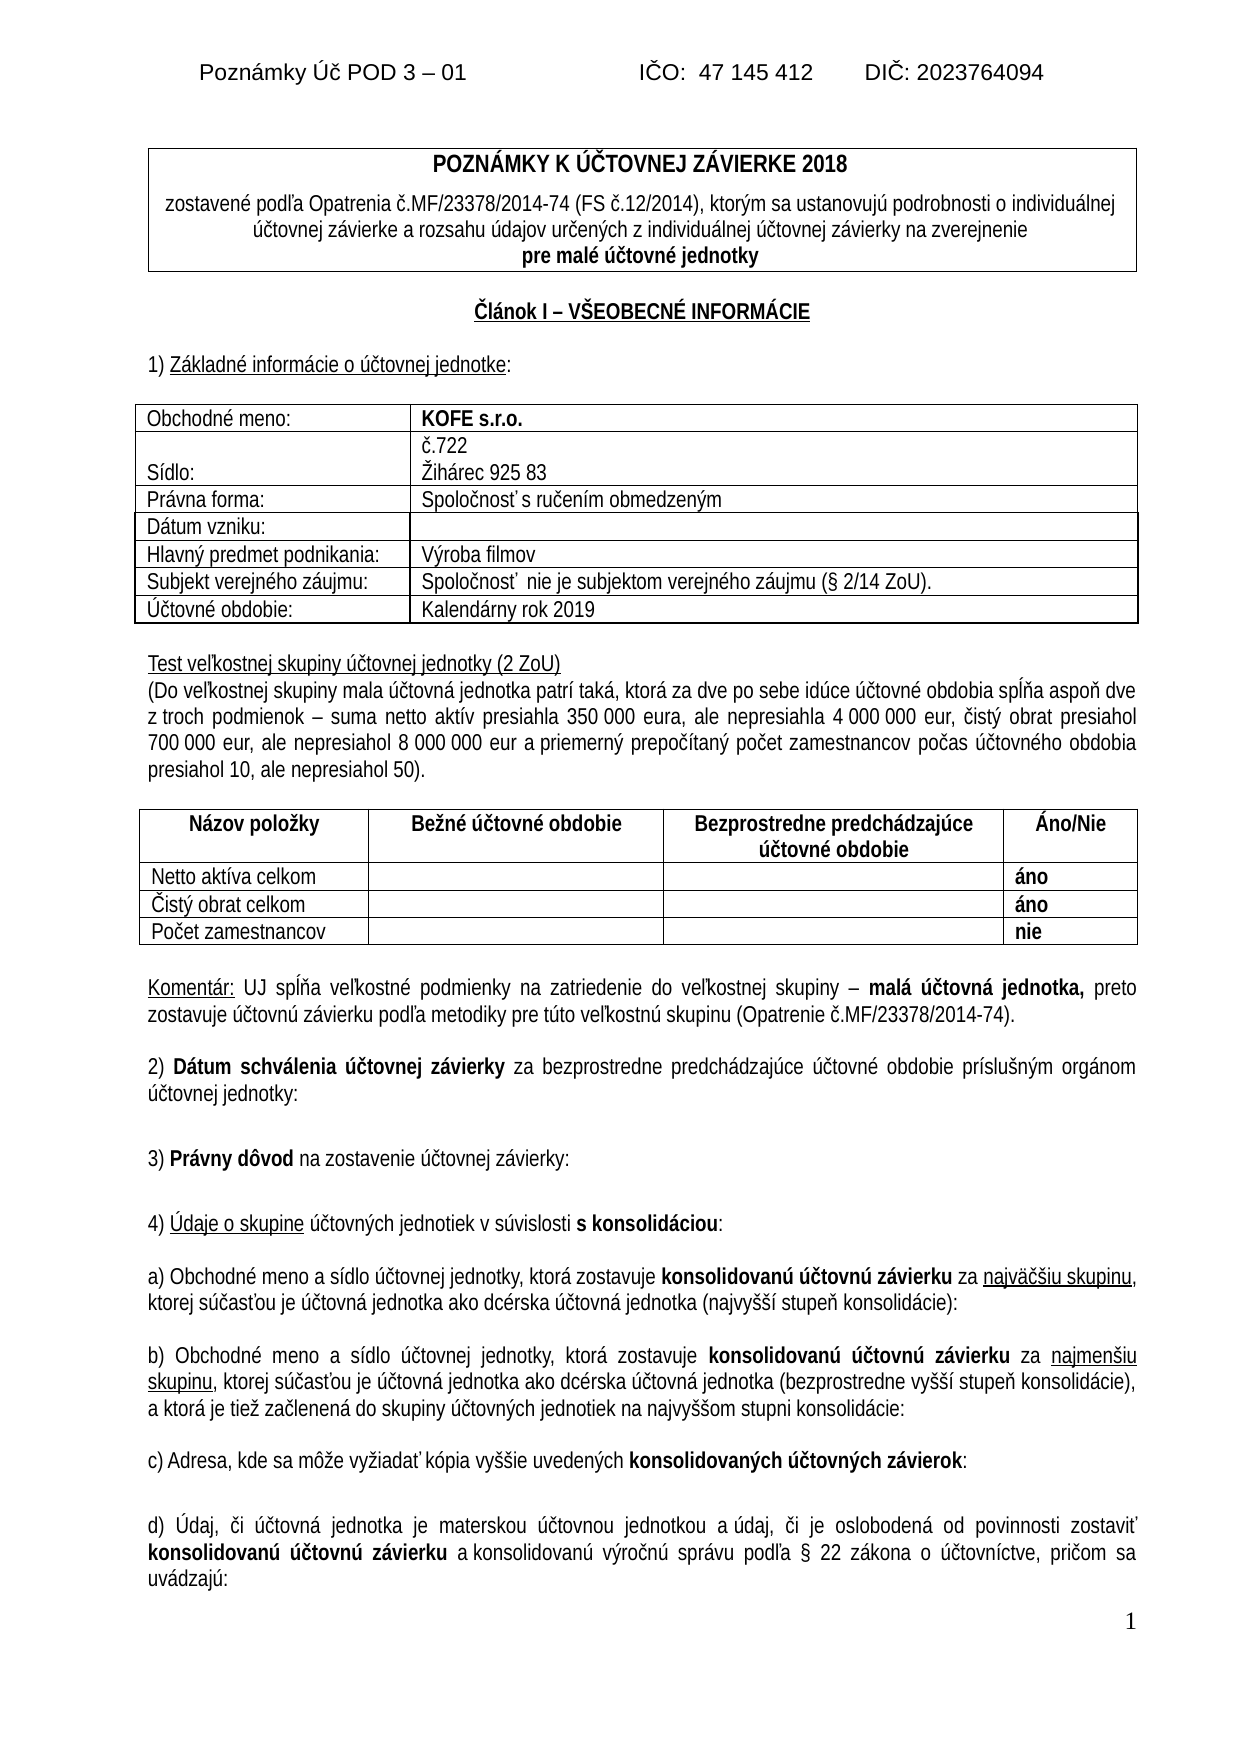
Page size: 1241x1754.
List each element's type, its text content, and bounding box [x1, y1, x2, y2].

text 4) Údaje o skupine účtovných jednotiek v súvislosti s konsolidáciou: [148, 1210, 1137, 1236]
table_cell [369, 863, 663, 889]
table_cell [664, 863, 1003, 889]
table_cell Subjekt verejného záujmu: [136, 568, 409, 594]
text POZNÁMKY K ÚČTOVNEJ ZÁVIERKE 2018 [149, 149, 1136, 177]
table_cell č.722 Žihárec 925 83 [411, 432, 1137, 485]
table_header Bezprostredne predchádzajúce účtovné obdobie [664, 810, 1003, 862]
text 2) Dátum schválenia účtovnej závierky za bezprostredne predchádzajúce účtovné obdobie príslušným orgánom účtovnej jednotky: [148, 1053, 1137, 1106]
table_header Áno/Nie [1004, 810, 1137, 862]
table_cell Čistý obrat celkom [140, 891, 368, 917]
table_cell Sídlo: [136, 432, 410, 485]
table_cell Hlavný predmet podnikania: [136, 541, 409, 567]
table_cell Spoločnosť nie je subjektom verejného záujmu (§ 2/14 ZoU). [411, 568, 1137, 594]
table_cell [411, 513, 1137, 540]
text 1) Základné informácie o účtovnej jednotke: [148, 351, 1137, 377]
table_cell Počet zamestnancov [140, 918, 368, 944]
table_cell nie [1004, 918, 1137, 944]
table_cell [369, 918, 663, 944]
table_header Bežné účtovné obdobie [369, 810, 663, 862]
text pre malé účtovné jednotky [149, 241, 1136, 271]
table_header Názov položky [140, 810, 368, 862]
table_cell Netto aktíva celkom [140, 863, 368, 889]
table_cell Kalendárny rok 2019 [411, 596, 1137, 622]
table_cell Dátum vzniku: [136, 513, 409, 540]
text Komentár: UJ spĺňa veľkostné podmienky na zatriedenie do veľkostnej skupiny – malá účtovná jednotka, preto zostavuje účtovnú závierku podľa metodiky pre túto veľkostnú skupinu (Opatrenie č.MF/23378/2014-74). [148, 974, 1137, 1027]
table_cell Právna forma: [136, 486, 410, 512]
table_cell Spoločnosť s ručením obmedzeným [411, 486, 1137, 512]
text zostavené podľa Opatrenia č.MF/23378/2014-74 (FS č.12/2014), ktorým sa ustanovujú podrobnosti o individuálnej účtovnej závierke a rozsahu údajov určených z individuálnej účtovnej závierky na zverejnenie [149, 189, 1136, 241]
table_cell [369, 891, 663, 917]
table_cell áno [1004, 891, 1137, 917]
text c) Adresa, kde sa môže vyžiadať kópia vyššie uvedených konsolidovaných účtovných závierok: [148, 1447, 1137, 1473]
text 3) Právny dôvod na zostavenie účtovnej závierky: [148, 1145, 1186, 1171]
table_cell áno [1004, 863, 1137, 889]
text b) Obchodné meno a sídlo účtovnej jednotky, ktorá zostavuje konsolidovanú účtovnú závierku za najmenšiu skupinu, ktorej súčasťou je účtovná jednotka ako dcérska účtovná jednotka (bezprostredne vyšší stupeň konsolidácie), a ktorá je tiež začlenená do skupiny účtovných jednotiek na najvyššom stupni konsolidácie: [148, 1342, 1137, 1421]
text Test veľkostnej skupiny účtovnej jednotky (2 ZoU) [148, 650, 1181, 677]
table_header KOFE s.r.o. [411, 405, 1137, 431]
table_header Obchodné meno: [136, 405, 410, 431]
text d) Údaj, či účtovná jednotka je materskou účtovnou jednotkou a údaj, či je oslobodená od povinnosti zostaviť konsolidovanú účtovnú závierku a konsolidovanú výročnú správu podľa § 22 zákona o účtovníctve, pričom sa uvádzajú: [148, 1512, 1137, 1591]
text Článok I – VŠEOBECNÉ INFORMÁCIE [148, 298, 1137, 325]
text (Do veľkostnej skupiny mala účtovná jednotka patrí taká, ktorá za dve po sebe idúce účtovné obdobia spĺňa aspoň dve z troch podmienok – suma netto aktív presiahla 350 000 eura, ale nepresiahla 4 000 000 eur, čistý obrat presiahol 700 000 eur, ale nepresiahol 8 000 000 eur a priemerný prepočítaný počet zamestnancov počas účtovného obdobia presiahol 10, ale nepresiahol 50). [148, 677, 1137, 782]
table_cell [664, 918, 1003, 944]
text a) Obchodné meno a sídlo účtovnej jednotky, ktorá zostavuje konsolidovanú účtovnú závierku za najväčšiu skupinu, ktorej súčasťou je účtovná jednotka ako dcérska účtovná jednotka (najvyšší stupeň konsolidácie): [148, 1263, 1137, 1315]
table_cell Účtovné obdobie: [136, 596, 409, 622]
table_cell Výroba filmov [411, 541, 1137, 567]
table_cell [664, 891, 1003, 917]
